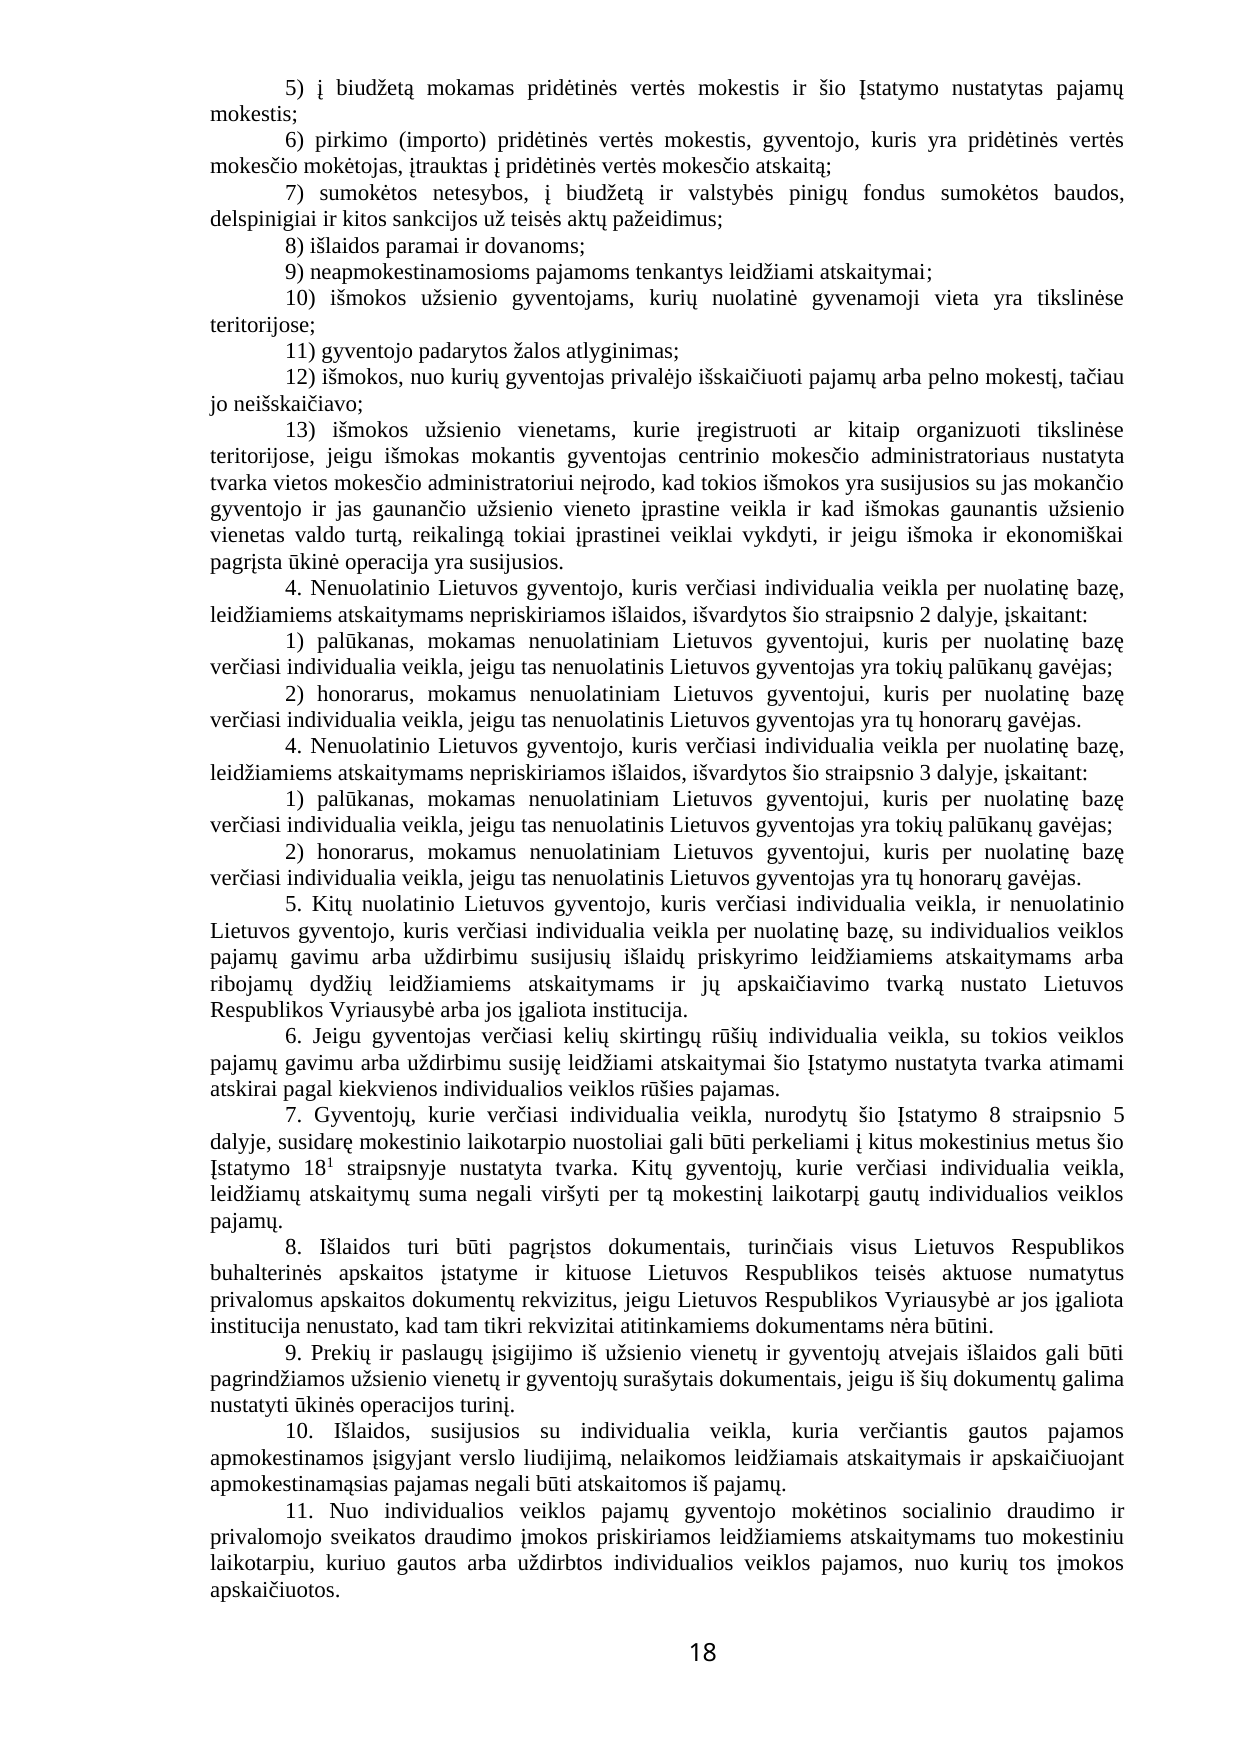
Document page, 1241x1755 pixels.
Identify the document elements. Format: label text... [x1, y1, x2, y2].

text 10) išmokos užsienio gyventojams, kurių nuolatinė gyvenamoji vieta yra tikslinėse teritorijose; [210, 284, 1126, 337]
text 2) honorarus, mokamus nenuolatiniam Lietuvos gyventojui, kuris per nuolatinę bazę verčiasi individualia veikla, jeigu tas nenuolatinis Lietuvos gyventojas yra tų honorarų gavėjas. [210, 680, 1126, 732]
text 8. Išlaidos turi būti pagrįstos dokumentais, turinčiais visus Lietuvos Respublikos buhalterinės apskaitos įstatyme ir kituose Lietuvos Respublikos teisės aktuose numatytus privalomus apskaitos dokumentų rekvizitus, jeigu Lietuvos Respublikos Vyriausybė ar jos įgaliota institucija nenustato, kad tam tikri rekvizitai atitinkamiems dokumentams nėra būtini. [210, 1233, 1126, 1338]
text 6) pirkimo (importo) pridėtinės vertės mokestis, gyventojo, kuris yra pridėtinės vertės mokesčio mokėtojas, įtrauktas į pridėtinės vertės mokesčio atskaitą; [210, 126, 1126, 179]
text 6. Jeigu gyventojas verčiasi kelių skirtingų rūšių individualia veikla, su tokios veiklos pajamų gavimu arba uždirbimu susiję leidžiami atskaitymai šio Įstatymo nustatyta tvarka atimami atskirai pagal kiekvienos individualios veiklos rūšies pajamas. [210, 1022, 1126, 1101]
text 13) išmokos užsienio vienetams, kurie įregistruoti ar kitaip organizuoti tikslinėse teritorijose, jeigu išmokas mokantis gyventojas centrinio mokesčio administratoriaus nustatyta tvarka vietos mokesčio administratoriui neįrodo, kad tokios išmokos yra susijusios su jas mokančio gyventojo ir jas gaunančio užsienio vieneto įprastine veikla ir kad išmokas gaunantis užsienio vienetas valdo turtą, reikalingą tokiai įprastinei veiklai vykdyti, ir jeigu išmoka ir ekonomiškai pagrįsta ūkinė operacija yra susijusios. [210, 416, 1126, 574]
text 11. Nuo individualios veiklos pajamų gyventojo mokėtinos socialinio draudimo ir privalomojo sveikatos draudimo įmokos priskiriamos leidžiamiems atskaitymams tuo mokestiniu laikotarpiu, kuriuo gautos arba uždirbtos individualios veiklos pajamos, nuo kurių tos įmokos apskaičiuotos. [210, 1497, 1126, 1602]
text 7) sumokėtos netesybos, į biudžetą ir valstybės pinigų fondus sumokėtos baudos, delspinigiai ir kitos sankcijos už teisės aktų pažeidimus; [210, 179, 1126, 232]
text 2) honorarus, mokamus nenuolatiniam Lietuvos gyventojui, kuris per nuolatinę bazę verčiasi individualia veikla, jeigu tas nenuolatinis Lietuvos gyventojas yra tų honorarų gavėjas. [210, 838, 1126, 891]
text 5. Kitų nuolatinio Lietuvos gyventojo, kuris verčiasi individualia veikla, ir nenuolatinio Lietuvos gyventojo, kuris verčiasi individualia veikla per nuolatinę bazę, su individualios veiklos pajamų gavimu arba uždirbimu susijusių išlaidų priskyrimo leidžiamiems atskaitymams arba ribojamų dydžių leidžiamiems atskaitymams ir jų apskaičiavimo tvarką nustato Lietuvos Respublikos Vyriausybė arba jos įgaliota institucija. [210, 891, 1126, 1022]
text 10. Išlaidos, susijusios su individualia veikla, kuria verčiantis gautos pajamos apmokestinamos įsigyjant verslo liudijimą, nelaikomos leidžiamais atskaitymais ir apskaičiuojant apmokestinamąsias pajamas negali būti atskaitomos iš pajamų. [210, 1418, 1126, 1497]
text 5) į biudžetą mokamas pridėtinės vertės mokestis ir šio Įstatymo nustatytas pajamų mokestis; [210, 73, 1126, 126]
text 1) palūkanas, mokamas nenuolatiniam Lietuvos gyventojui, kuris per nuolatinę bazę verčiasi individualia veikla, jeigu tas nenuolatinis Lietuvos gyventojas yra tokių palūkanų gavėjas; [210, 627, 1126, 680]
text 9) neapmokestinamosioms pajamoms tenkantys leidžiami atskaitymai; [210, 258, 1126, 284]
text 4. Nenuolatinio Lietuvos gyventojo, kuris verčiasi individualia veikla per nuolatinę bazę, leidžiamiems atskaitymams nepriskiriamos išlaidos, išvardytos šio straipsnio 3 dalyje, įskaitant: [210, 732, 1126, 785]
text 11) gyventojo padarytos žalos atlyginimas; [210, 337, 1126, 363]
text 7. Gyventojų, kurie verčiasi individualia veikla, nurodytų šio Įstatymo 8 straipsnio 5 dalyje, susidarę mokestinio laikotarpio nuostoliai gali būti perkeliami į kitus mokestinius metus šio Įstatymo 181 straipsnyje nustatyta tvarka. Kitų gyventojų, kurie verčiasi individualia veikla, leidžiamų atskaitymų suma negali viršyti per tą mokestinį laikotarpį gautų individualios veiklos pajamų. [210, 1101, 1126, 1233]
text 12) išmokos, nuo kurių gyventojas privalėjo išskaičiuoti pajamų arba pelno mokestį, tačiau jo neišskaičiavo; [210, 363, 1126, 416]
text 1) palūkanas, mokamas nenuolatiniam Lietuvos gyventojui, kuris per nuolatinę bazę verčiasi individualia veikla, jeigu tas nenuolatinis Lietuvos gyventojas yra tokių palūkanų gavėjas; [210, 785, 1126, 838]
text 4. Nenuolatinio Lietuvos gyventojo, kuris verčiasi individualia veikla per nuolatinę bazę, leidžiamiems atskaitymams nepriskiriamos išlaidos, išvardytos šio straipsnio 2 dalyje, įskaitant: [210, 574, 1126, 627]
text 9. Prekių ir paslaugų įsigijimo iš užsienio vienetų ir gyventojų atvejais išlaidos gali būti pagrindžiamos užsienio vienetų ir gyventojų surašytais dokumentais, jeigu iš šių dokumentų galima nustatyti ūkinės operacijos turinį. [210, 1338, 1126, 1418]
text 8) išlaidos paramai ir dovanoms; [210, 232, 1126, 258]
